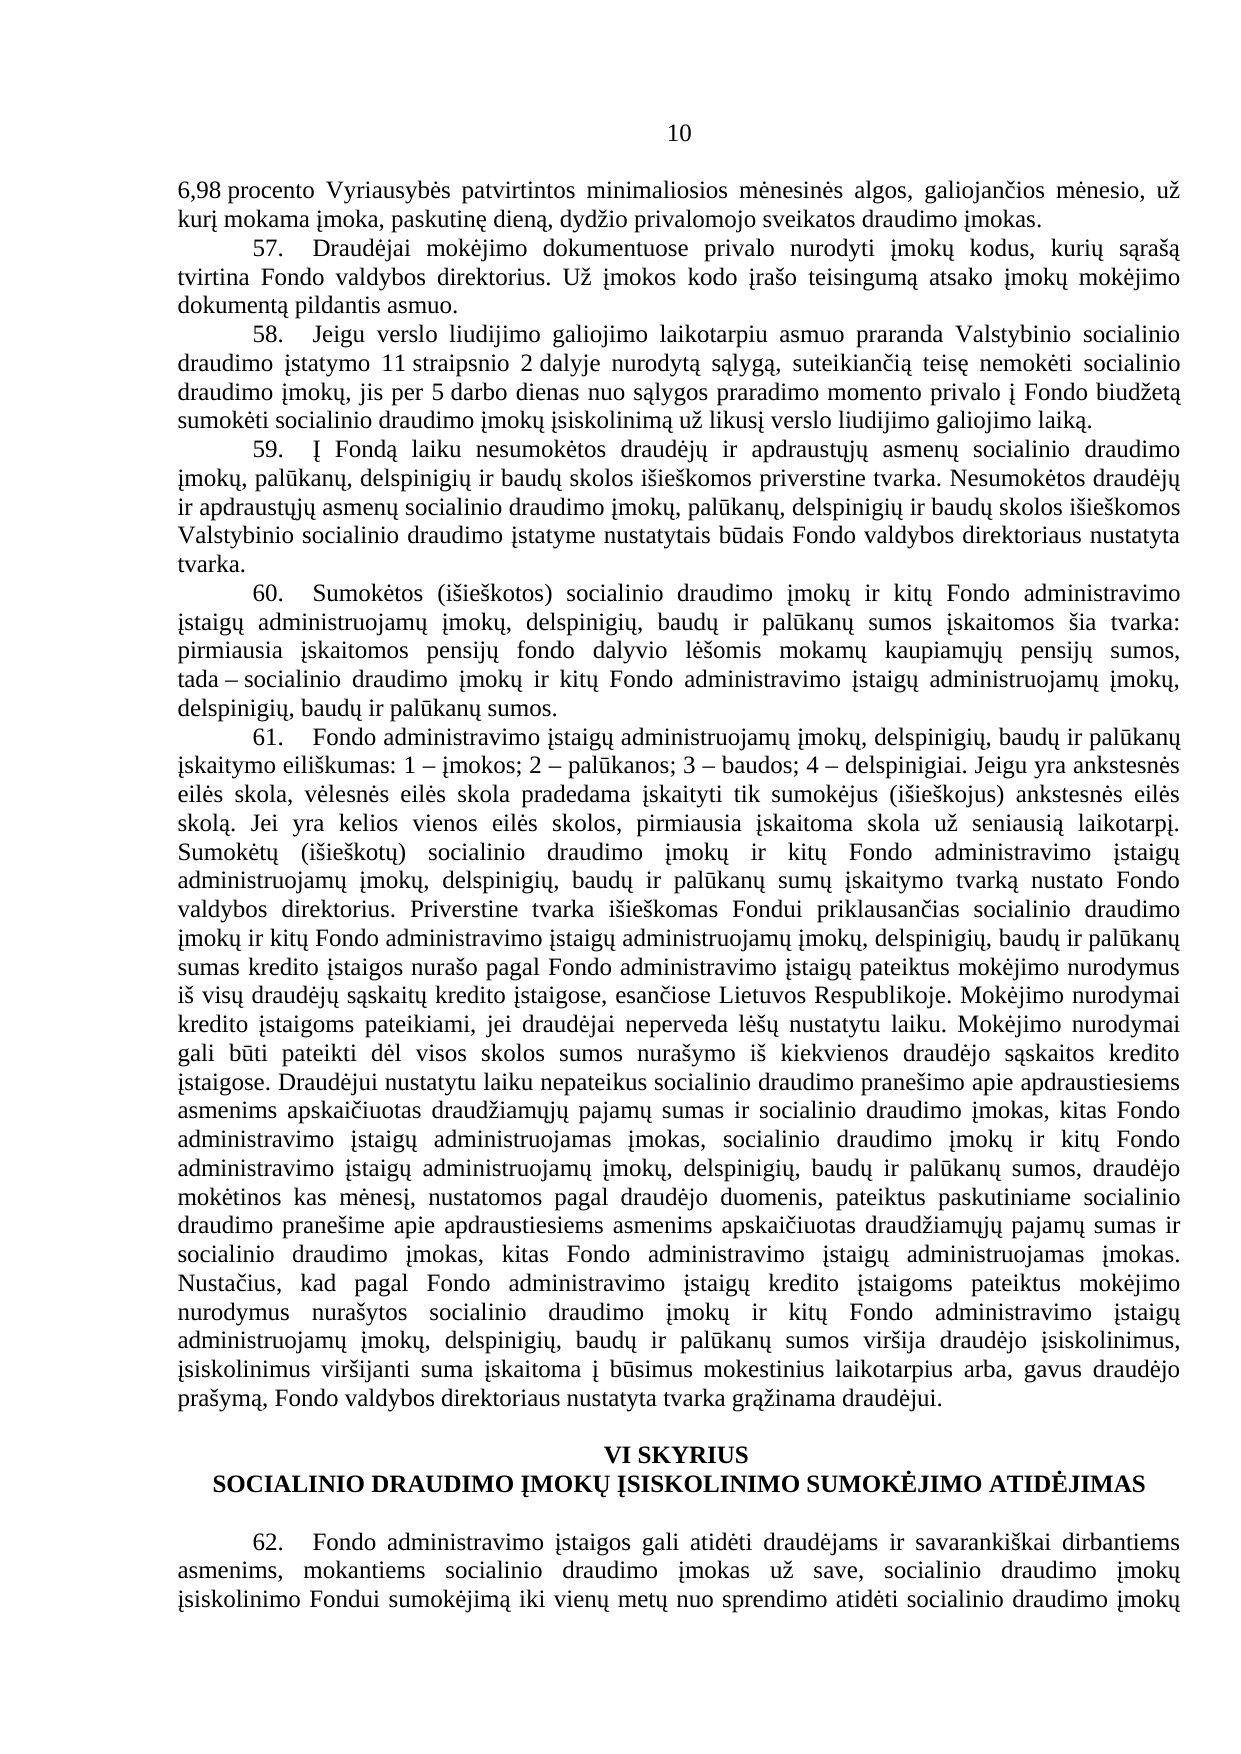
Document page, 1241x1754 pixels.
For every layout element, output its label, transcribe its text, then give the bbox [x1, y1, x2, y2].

text 6,98 procento Vyriausybės patvirtintos minimaliosios mėnesinės algos, galiojančios mėnesio, už kurį mokama įmoka, paskutinę dieną, dydžio privalomojo sveikatos draudimo įmokas. [177, 176, 1181, 233]
text SOCIALINIO DRAUDIMO ĮMOKŲ ĮSISKOLINIMO SUMOKĖJIMO ATIDĖJIMAS [177, 1469, 1181, 1498]
text 60. Sumokėtos (išieškotos) socialinio draudimo įmokų ir kitų Fondo administravimo įstaigų administruojamų įmokų, delspinigių, baudų ir palūkanų sumos įskaitomos šia tvarka: pirmiausia įskaitomos pensijų fondo dalyvio lėšomis mokamų kaupiamųjų pensijų sumos, tada – socialinio draudimo įmokų ir kitų Fondo administravimo įstaigų administruojamų įmokų, delspinigių, baudų ir palūkanų sumos. [177, 578, 1181, 722]
text 57. Draudėjai mokėjimo dokumentuose privalo nurodyti įmokų kodus, kurių sąrašą tvirtina Fondo valdybos direktorius. Už įmokos kodo įrašo teisingumą atsako įmokų mokėjimo dokumentą pildantis asmuo. [177, 233, 1181, 319]
text 61. Fondo administravimo įstaigų administruojamų įmokų, delspinigių, baudų ir palūkanų įskaitymo eiliškumas: 1 – įmokos; 2 – palūkanos; 3 – baudos; 4 – delspinigiai. Jeigu yra ankstesnės eilės skola, vėlesnės eilės skola pradedama įskaityti tik sumokėjus (išieškojus) ankstesnės eilės skolą. Jei yra kelios vienos eilės skolos, pirmiausia įskaitoma skola už seniausią laikotarpį. Sumokėtų (išieškotų) socialinio draudimo įmokų ir kitų Fondo administravimo įstaigų administruojamų įmokų, delspinigių, baudų ir palūkanų sumų įskaitymo tvarką nustato Fondo valdybos direktorius. Priverstine tvarka išieškomas Fondui priklausančias socialinio draudimo įmokų ir kitų Fondo administravimo įstaigų administruojamų įmokų, delspinigių, baudų ir palūkanų sumas kredito įstaigos nurašo pagal Fondo administravimo įstaigų pateiktus mokėjimo nurodymus iš visų draudėjų sąskaitų kredito įstaigose, esančiose Lietuvos Respublikoje. Mokėjimo nurodymai kredito įstaigoms pateikiami, jei draudėjai neperveda lėšų nustatytu laiku. Mokėjimo nurodymai gali būti pateikti dėl visos skolos sumos nurašymo iš kiekvienos draudėjo sąskaitos kredito įstaigose. Draudėjui nustatytu laiku nepateikus socialinio draudimo pranešimo apie apdraustiesiems asmenims apskaičiuotas draudžiamųjų pajamų sumas ir socialinio draudimo įmokas, kitas Fondo administravimo įstaigų administruojamas įmokas, socialinio draudimo įmokų ir kitų Fondo administravimo įstaigų administruojamų įmokų, delspinigių, baudų ir palūkanų sumos, draudėjo mokėtinos kas mėnesį, nustatomos pagal draudėjo duomenis, pateiktus paskutiniame socialinio draudimo pranešime apie apdraustiesiems asmenims apskaičiuotas draudžiamųjų pajamų sumas ir socialinio draudimo įmokas, kitas Fondo administravimo įstaigų administruojamas įmokas. Nustačius, kad pagal Fondo administravimo įstaigų kredito įstaigoms pateiktus mokėjimo nurodymus nurašytos socialinio draudimo įmokų ir kitų Fondo administravimo įstaigų administruojamų įmokų, delspinigių, baudų ir palūkanų sumos viršija draudėjo įsiskolinimus, įsiskolinimus viršijanti suma įskaitoma į būsimus mokestinius laikotarpius arba, gavus draudėjo prašymą, Fondo valdybos direktoriaus nustatyta tvarka grąžinama draudėjui. [177, 722, 1181, 1412]
text 62. Fondo administravimo įstaigos gali atidėti draudėjams ir savarankiškai dirbantiems asmenims, mokantiems socialinio draudimo įmokas už save, socialinio draudimo įmokų įsiskolinimo Fondui sumokėjimą iki vienų metų nuo sprendimo atidėti socialinio draudimo įmokų [177, 1527, 1181, 1613]
text VI SKYRIUS [177, 1441, 1181, 1469]
text 59. Į Fondą laiku nesumokėtos draudėjų ir apdraustųjų asmenų socialinio draudimo įmokų, palūkanų, delspinigių ir baudų skolos išieškomos priverstine tvarka. Nesumokėtos draudėjų ir apdraustųjų asmenų socialinio draudimo įmokų, palūkanų, delspinigių ir baudų skolos išieškomos Valstybinio socialinio draudimo įstatyme nustatytais būdais Fondo valdybos direktoriaus nustatyta tvarka. [177, 434, 1181, 578]
text 58. Jeigu verslo liudijimo galiojimo laikotarpiu asmuo praranda Valstybinio socialinio draudimo įstatymo 11 straipsnio 2 dalyje nurodytą sąlygą, suteikiančią teisę nemokėti socialinio draudimo įmokų, jis per 5 darbo dienas nuo sąlygos praradimo momento privalo į Fondo biudžetą sumokėti socialinio draudimo įmokų įsiskolinimą už likusį verslo liudijimo galiojimo laiką. [177, 319, 1181, 434]
